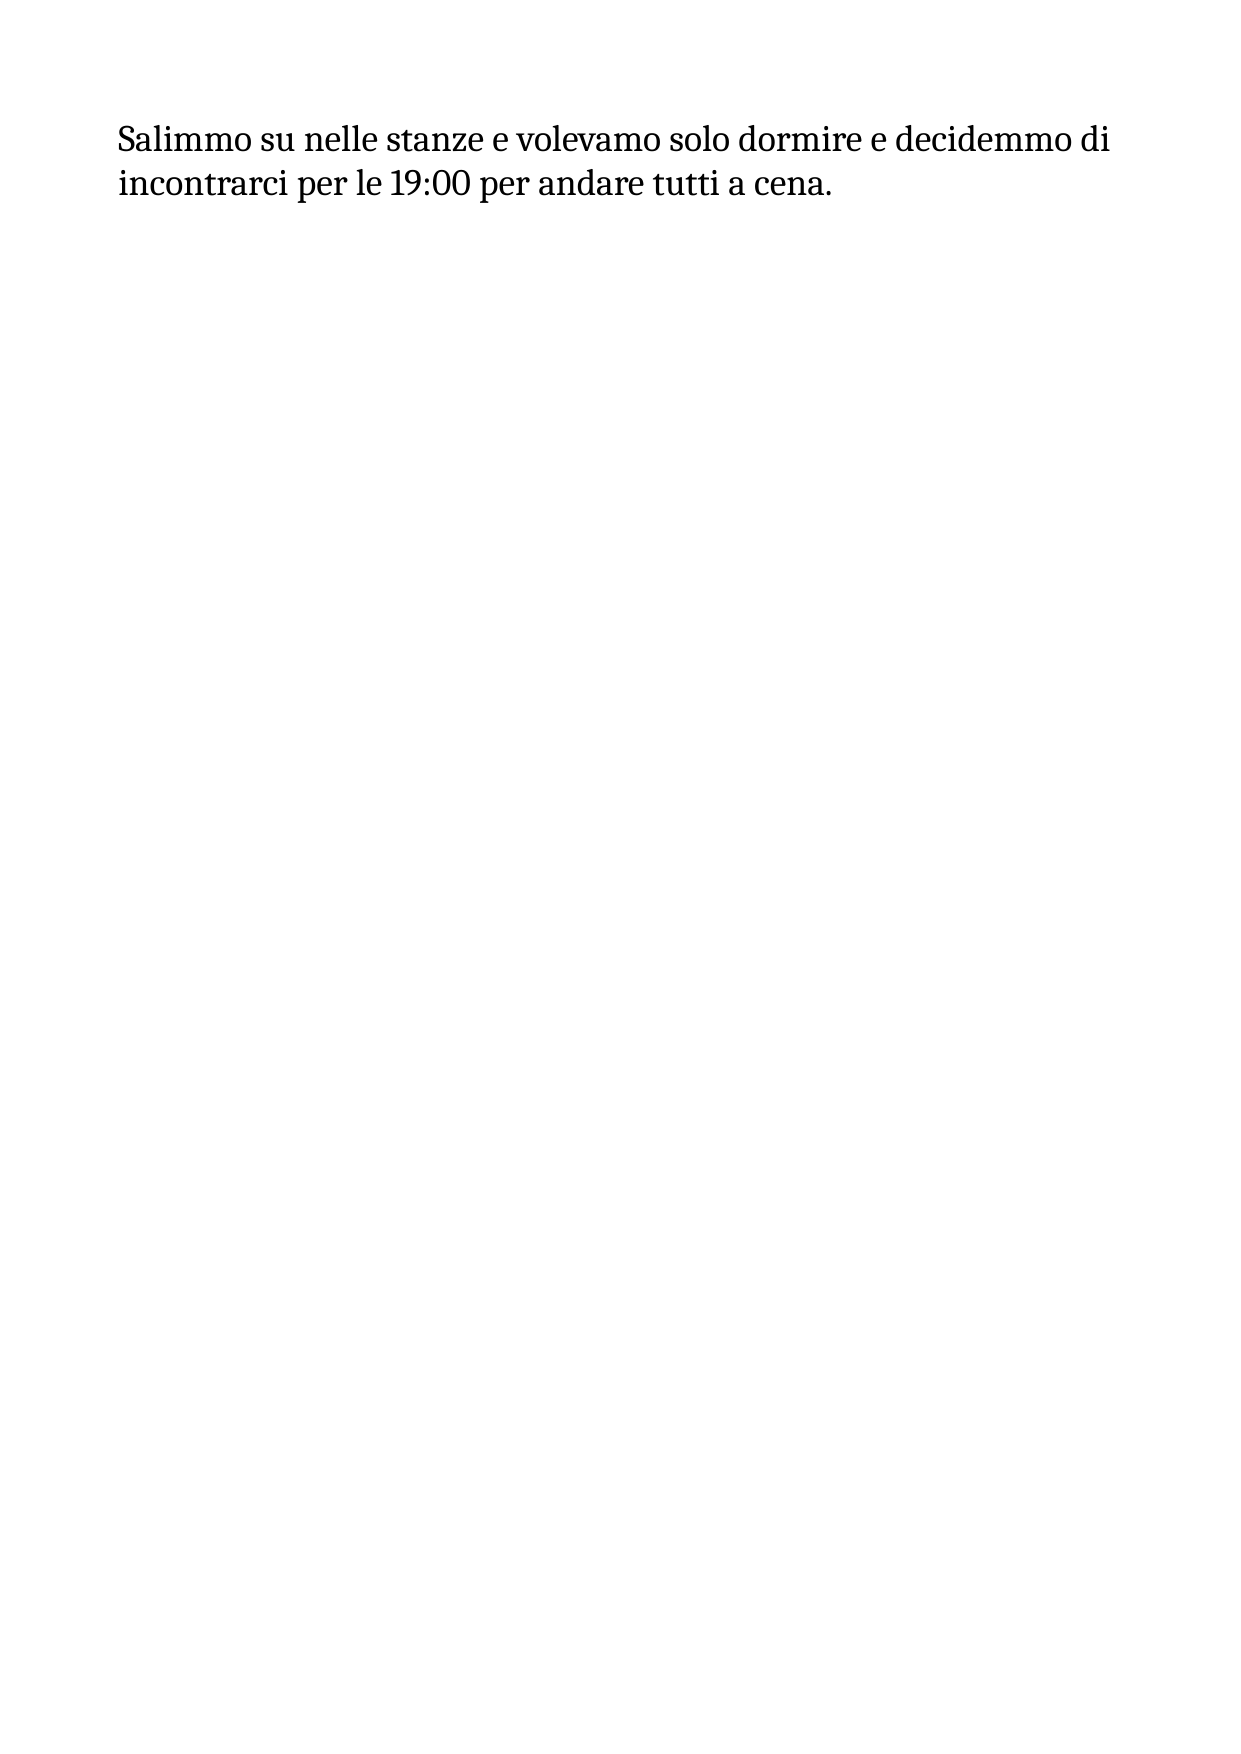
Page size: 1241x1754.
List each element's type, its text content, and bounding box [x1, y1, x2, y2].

text Salimmo su nelle stanze e volevamo solo dormire e decidemmo di incontrarci per le 19:00 per andare tutti a cena. [118, 118, 1122, 204]
